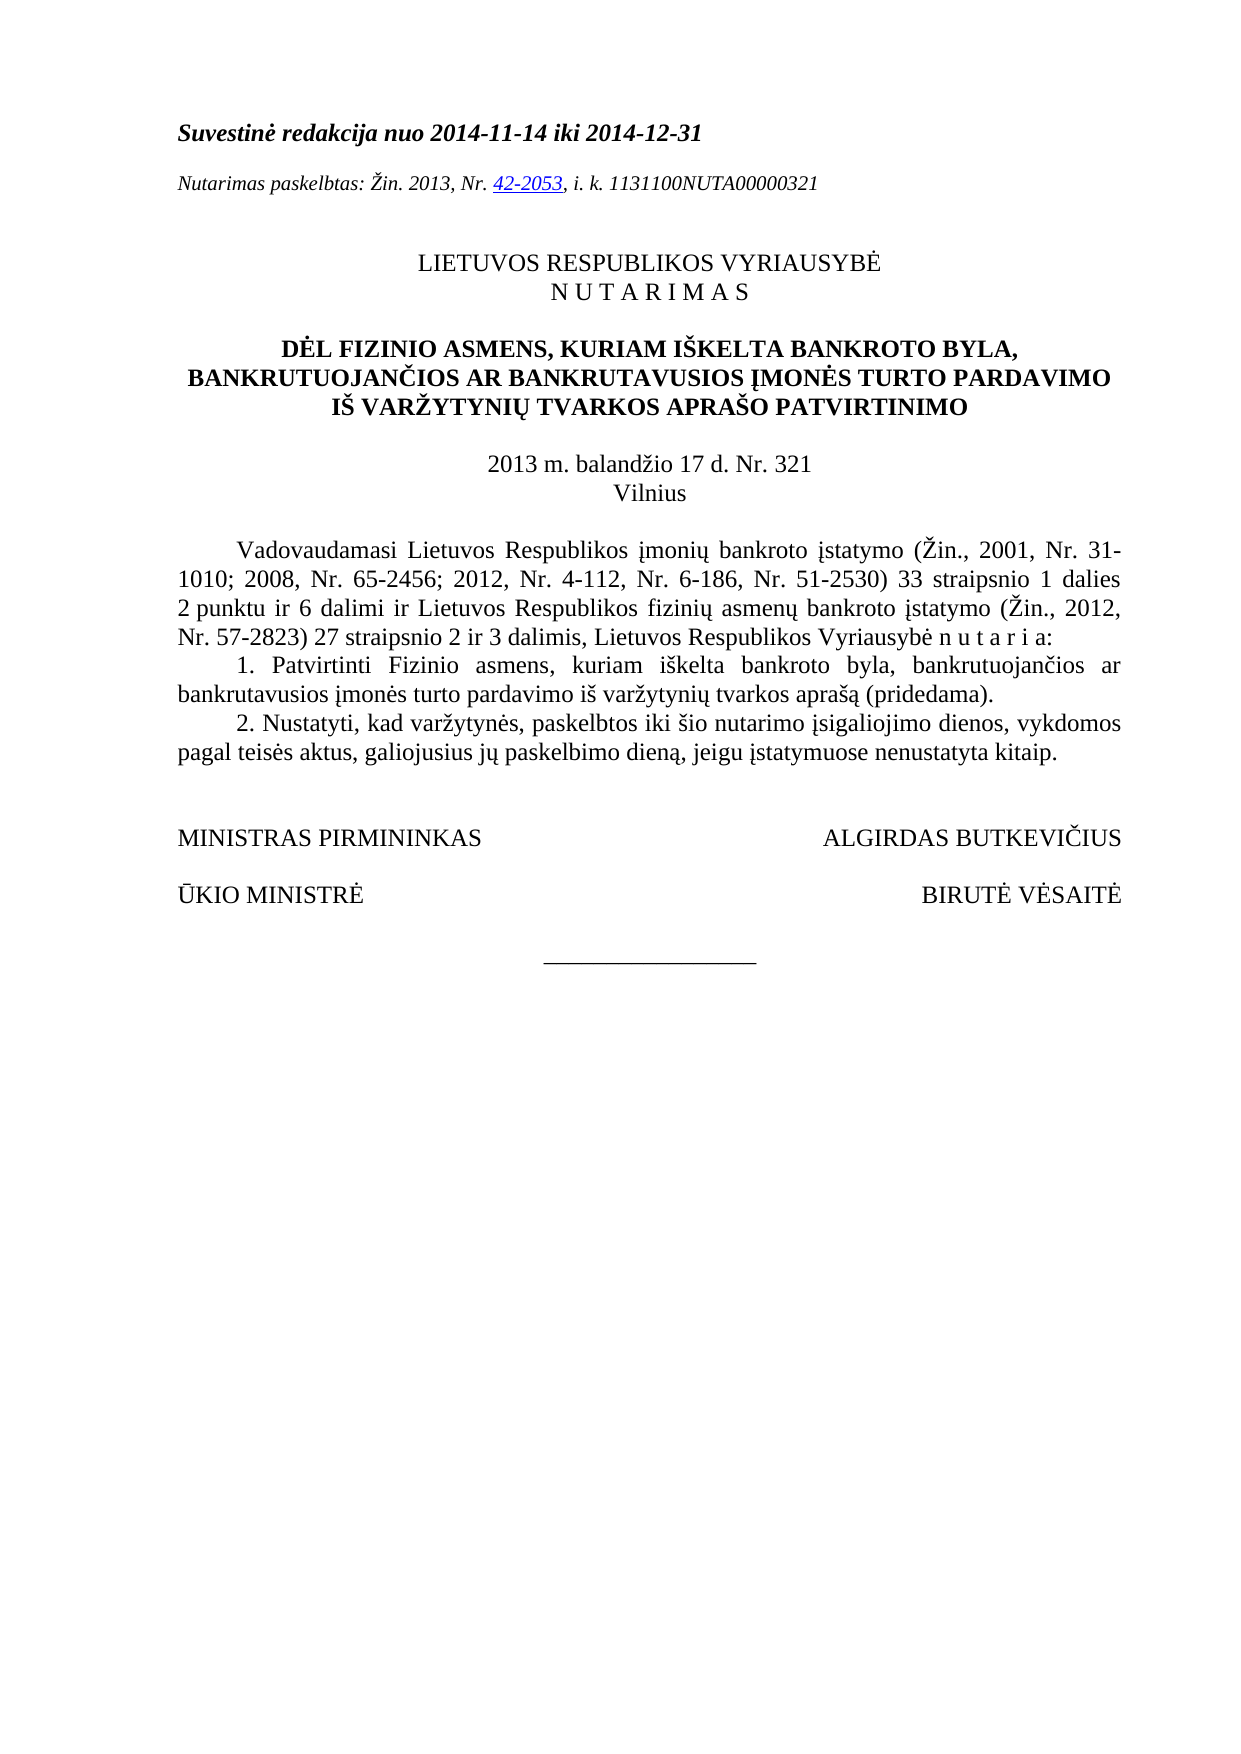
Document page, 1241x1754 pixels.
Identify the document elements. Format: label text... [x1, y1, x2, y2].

text Dėl FIZINIO ASMENS, KURIAM IŠKELTA BANKROTO BYLA, BANKRUTUOJANČIOS AR BANKRUTAVUSIOS ĮMONĖS TURTO PARDAVIMO IŠ VARŽYTYNIŲ TVARKOS APRAŠO PATVIRTINIMO [177, 334, 1122, 420]
text 2. Nustatyti, kad varžytynės, paskelbtos iki šio nutarimo įsigaliojimo dienos, vykdomos pagal teisės aktus, galiojusius jų paskelbimo dieną, jeigu įstatymuose nenustatyta kitaip. [177, 708, 1122, 765]
text 1. Patvirtinti Fizinio asmens, kuriam iškelta bankroto byla, bankrutuojančios ar bankrutavusios įmonės turto pardavimo iš varžytynių tvarkos aprašą (pridedama). [177, 650, 1122, 708]
text _________________ [177, 938, 1122, 967]
text Nutarimas paskelbtas: Žin. 2013, Nr. 42-2053, i. k. 1131100NUTA00000321 [177, 171, 1122, 195]
text Vilnius [177, 478, 1122, 507]
text Lietuvos Respublikos Vyriausybė [177, 248, 1122, 277]
text MINISTRAS PIRMININKAS ALGIRDAS BUTKEVIČIUS [177, 823, 1122, 852]
text 2013 m. balandžio 17 d. Nr. 321 [177, 449, 1122, 478]
text Suvestinė redakcija nuo 2014-11-14 iki 2014-12-31 [177, 118, 1122, 147]
text Vadovaudamasi Lietuvos Respublikos įmonių bankroto įstatymo (Žin., 2001, Nr. 31-1010; 2008, Nr. 65-2456; 2012, Nr. 4-112, Nr. 6-186, Nr. 51-2530) 33 straipsnio 1 dalies 2 punktu ir 6 dalimi ir Lietuvos Respublikos fizinių asmenų bankroto įstatymo (Žin., 2012, Nr. 57-2823) 27 straipsnio 2 ir 3 dalimis, Lietuvos Respublikos Vyriausybė nutaria: [177, 535, 1122, 650]
text NUTARIMAS [177, 277, 1122, 305]
text ŪKIO MINISTRĖ BIRUTĖ VĖSAITĖ [177, 880, 1122, 909]
